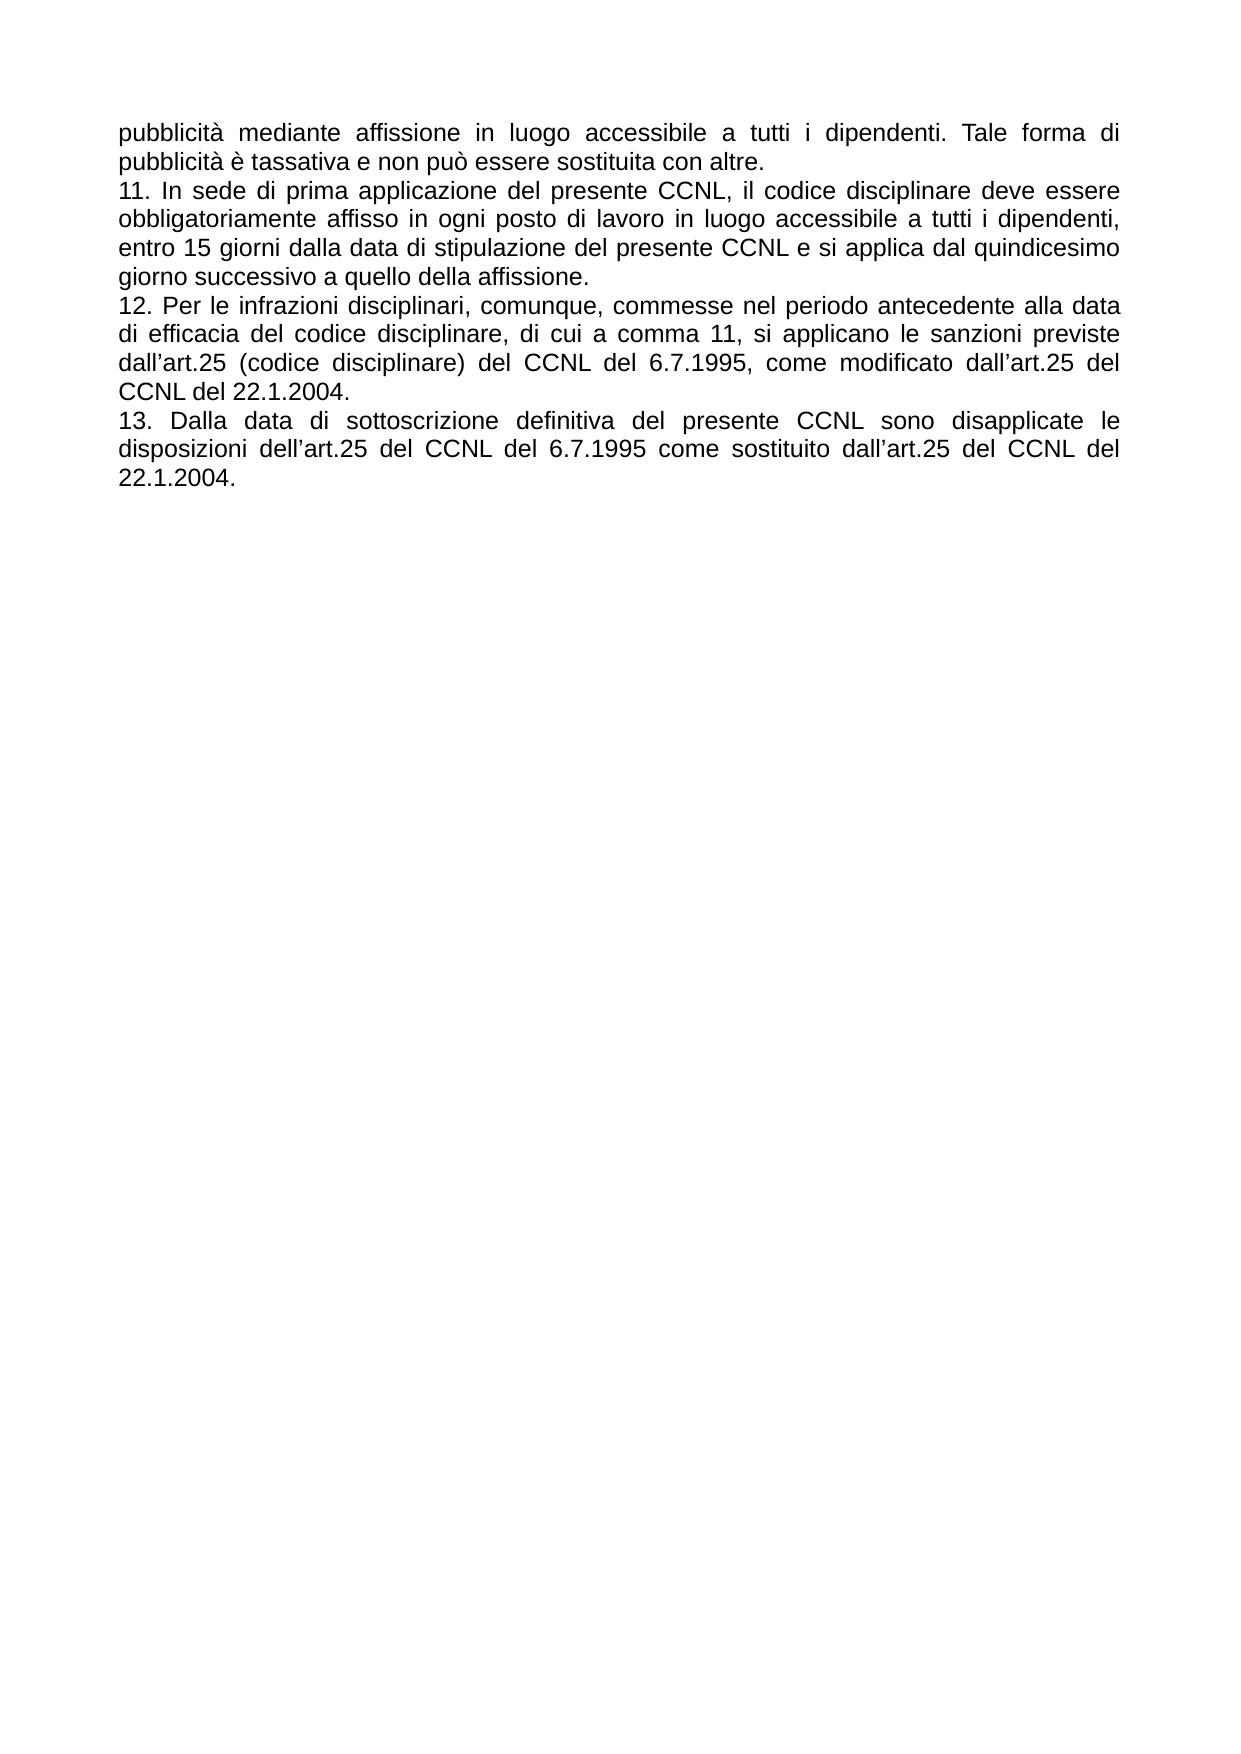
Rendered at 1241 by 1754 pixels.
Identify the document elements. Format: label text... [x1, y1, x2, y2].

text 12. Per le infrazioni disciplinari, comunque, commesse nel periodo antecedente alla data di efficacia del codice disciplinare, di cui a comma 11, si applicano le sanzioni previste dall’art.25 (codice disciplinare) del CCNL del 6.7.1995, come modificato dall’art.25 del CCNL del 22.1.2004. [118, 291, 1122, 406]
text 13. Dalla data di sottoscrizione definitiva del presente CCNL sono disapplicate le disposizioni dell’art.25 del CCNL del 6.7.1995 come sostituito dall’art.25 del CCNL del 22.1.2004. [118, 406, 1122, 492]
text 11. In sede di prima applicazione del presente CCNL, il codice disciplinare deve essere obbligatoriamente affisso in ogni posto di lavoro in luogo accessibile a tutti i dipendenti, entro 15 giorni dalla data di stipulazione del presente CCNL e si applica dal quindicesimo giorno successivo a quello della affissione. [118, 176, 1122, 291]
text pubblicità mediante affissione in luogo accessibile a tutti i dipendenti. Tale forma di pubblicità è tassativa e non può essere sostituita con altre. [118, 118, 1122, 176]
